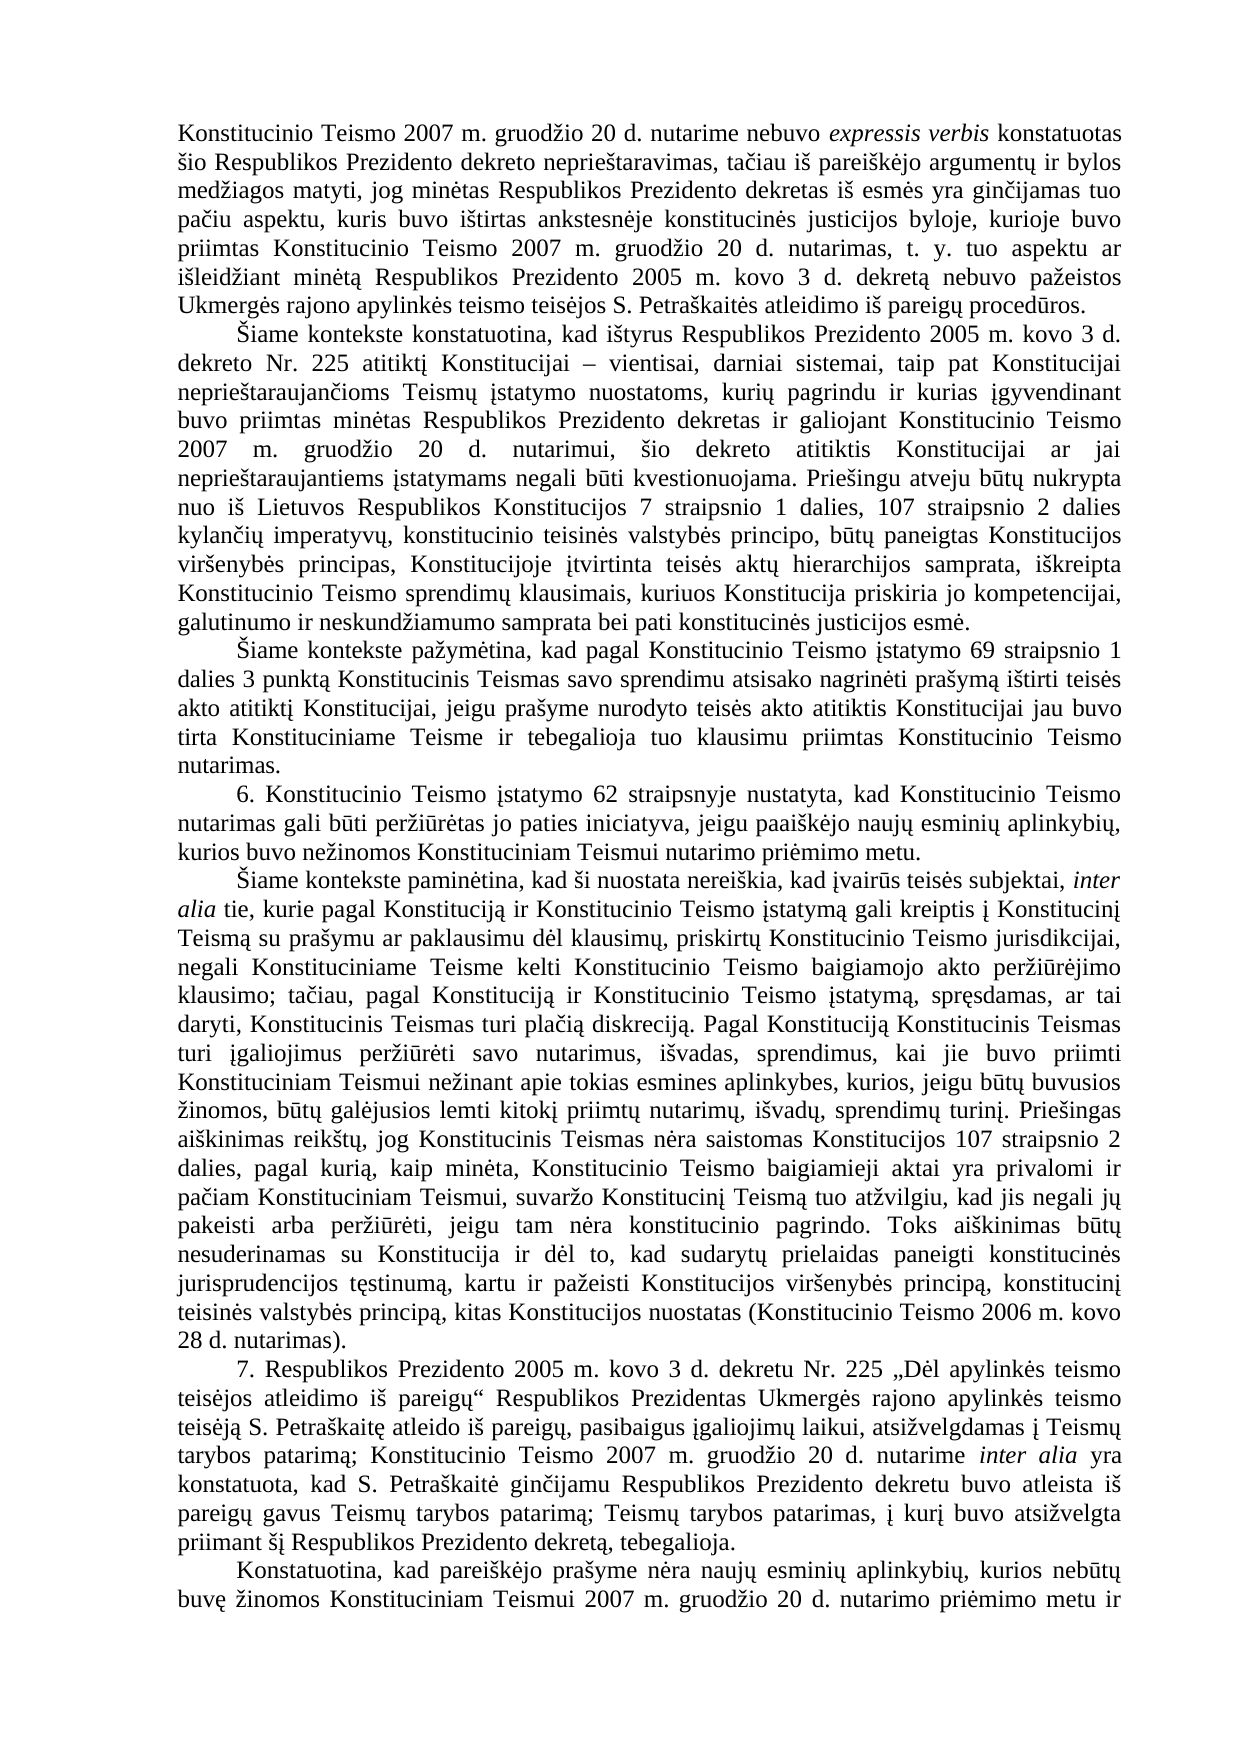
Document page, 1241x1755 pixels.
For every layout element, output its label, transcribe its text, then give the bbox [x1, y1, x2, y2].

text 7. Respublikos Prezidento 2005 m. kovo 3 d. dekretu Nr. 225 „Dėl apylinkės teismo teisėjos atleidimo iš pareigų“ Respublikos Prezidentas Ukmergės rajono apylinkės teismo teisėją S. Petraškaitę atleido iš pareigų, pasibaigus įgaliojimų laikui, atsižvelgdamas į Teismų tarybos patarimą; Konstitucinio Teismo 2007 m. gruodžio 20 d. nutarime inter alia yra konstatuota, kad S. Petraškaitė ginčijamu Respublikos Prezidento dekretu buvo atleista iš pareigų gavus Teismų tarybos patarimą; Teismų tarybos patarimas, į kurį buvo atsižvelgta priimant šį Respublikos Prezidento dekretą, tebegalioja. [177, 1354, 1122, 1556]
text Konstitucinio Teismo 2007 m. gruodžio 20 d. nutarime nebuvo expressis verbis konstatuotas šio Respublikos Prezidento dekreto neprieštaravimas, tačiau iš pareiškėjo argumentų ir bylos medžiagos matyti, jog minėtas Respublikos Prezidento dekretas iš esmės yra ginčijamas tuo pačiu aspektu, kuris buvo ištirtas ankstesnėje konstitucinės justicijos byloje, kurioje buvo priimtas Konstitucinio Teismo 2007 m. gruodžio 20 d. nutarimas, t. y. tuo aspektu ar išleidžiant minėtą Respublikos Prezidento 2005 m. kovo 3 d. dekretą nebuvo pažeistos Ukmergės rajono apylinkės teismo teisėjos S. Petraškaitės atleidimo iš pareigų procedūros. [177, 118, 1122, 319]
text 6. Konstitucinio Teismo įstatymo 62 straipsnyje nustatyta, kad Konstitucinio Teismo nutarimas gali būti peržiūrėtas jo paties iniciatyva, jeigu paaiškėjo naujų esminių aplinkybių, kurios buvo nežinomos Konstituciniam Teismui nutarimo priėmimo metu. [177, 779, 1122, 866]
text Šiame kontekste pažymėtina, kad pagal Konstitucinio Teismo įstatymo 69 straipsnio 1 dalies 3 punktą Konstitucinis Teismas savo sprendimu atsisako nagrinėti prašymą ištirti teisės akto atitiktį Konstitucijai, jeigu prašyme nurodyto teisės akto atitiktis Konstitucijai jau buvo tirta Konstituciniame Teisme ir tebegalioja tuo klausimu priimtas Konstitucinio Teismo nutarimas. [177, 636, 1122, 779]
text Konstatuotina, kad pareiškėjo prašyme nėra naujų esminių aplinkybių, kurios nebūtų buvę žinomos Konstituciniam Teismui 2007 m. gruodžio 20 d. nutarimo priėmimo metu ir [177, 1556, 1122, 1613]
text Šiame kontekste konstatuotina, kad ištyrus Respublikos Prezidento 2005 m. kovo 3 d. dekreto Nr. 225 atitiktį Konstitucijai – vientisai, darniai sistemai, taip pat Konstitucijai neprieštaraujančioms Teismų įstatymo nuostatoms, kurių pagrindu ir kurias įgyvendinant buvo priimtas minėtas Respublikos Prezidento dekretas ir galiojant Konstitucinio Teismo 2007 m. gruodžio 20 d. nutarimui, šio dekreto atitiktis Konstitucijai ar jai neprieštaraujantiems įstatymams negali būti kvestionuojama. Priešingu atveju būtų nukrypta nuo iš Lietuvos Respublikos Konstitucijos 7 straipsnio 1 dalies, 107 straipsnio 2 dalies kylančių imperatyvų, konstitucinio teisinės valstybės principo, būtų paneigtas Konstitucijos viršenybės principas, Konstitucijoje įtvirtinta teisės aktų hierarchijos samprata, iškreipta Konstitucinio Teismo sprendimų klausimais, kuriuos Konstitucija priskiria jo kompetencijai, galutinumo ir neskundžiamumo samprata bei pati konstitucinės justicijos esmė. [177, 319, 1122, 636]
text Šiame kontekste paminėtina, kad ši nuostata nereiškia, kad įvairūs teisės subjektai, inter alia tie, kurie pagal Konstituciją ir Konstitucinio Teismo įstatymą gali kreiptis į Konstitucinį Teismą su prašymu ar paklausimu dėl klausimų, priskirtų Konstitucinio Teismo jurisdikcijai, negali Konstituciniame Teisme kelti Konstitucinio Teismo baigiamojo akto peržiūrėjimo klausimo; tačiau, pagal Konstituciją ir Konstitucinio Teismo įstatymą, spręsdamas, ar tai daryti, Konstitucinis Teismas turi plačią diskreciją. Pagal Konstituciją Konstitucinis Teismas turi įgaliojimus peržiūrėti savo nutarimus, išvadas, sprendimus, kai jie buvo priimti Konstituciniam Teismui nežinant apie tokias esmines aplinkybes, kurios, jeigu būtų buvusios žinomos, būtų galėjusios lemti kitokį priimtų nutarimų, išvadų, sprendimų turinį. Priešingas aiškinimas reikštų, jog Konstitucinis Teismas nėra saistomas Konstitucijos 107 straipsnio 2 dalies, pagal kurią, kaip minėta, Konstitucinio Teismo baigiamieji aktai yra privalomi ir pačiam Konstituciniam Teismui, suvaržo Konstitucinį Teismą tuo atžvilgiu, kad jis negali jų pakeisti arba peržiūrėti, jeigu tam nėra konstitucinio pagrindo. Toks aiškinimas būtų nesuderinamas su Konstitucija ir dėl to, kad sudarytų prielaidas paneigti konstitucinės jurisprudencijos tęstinumą, kartu ir pažeisti Konstitucijos viršenybės principą, konstitucinį teisinės valstybės principą, kitas Konstitucijos nuostatas (Konstitucinio Teismo 2006 m. kovo 28 d. nutarimas). [177, 866, 1122, 1354]
